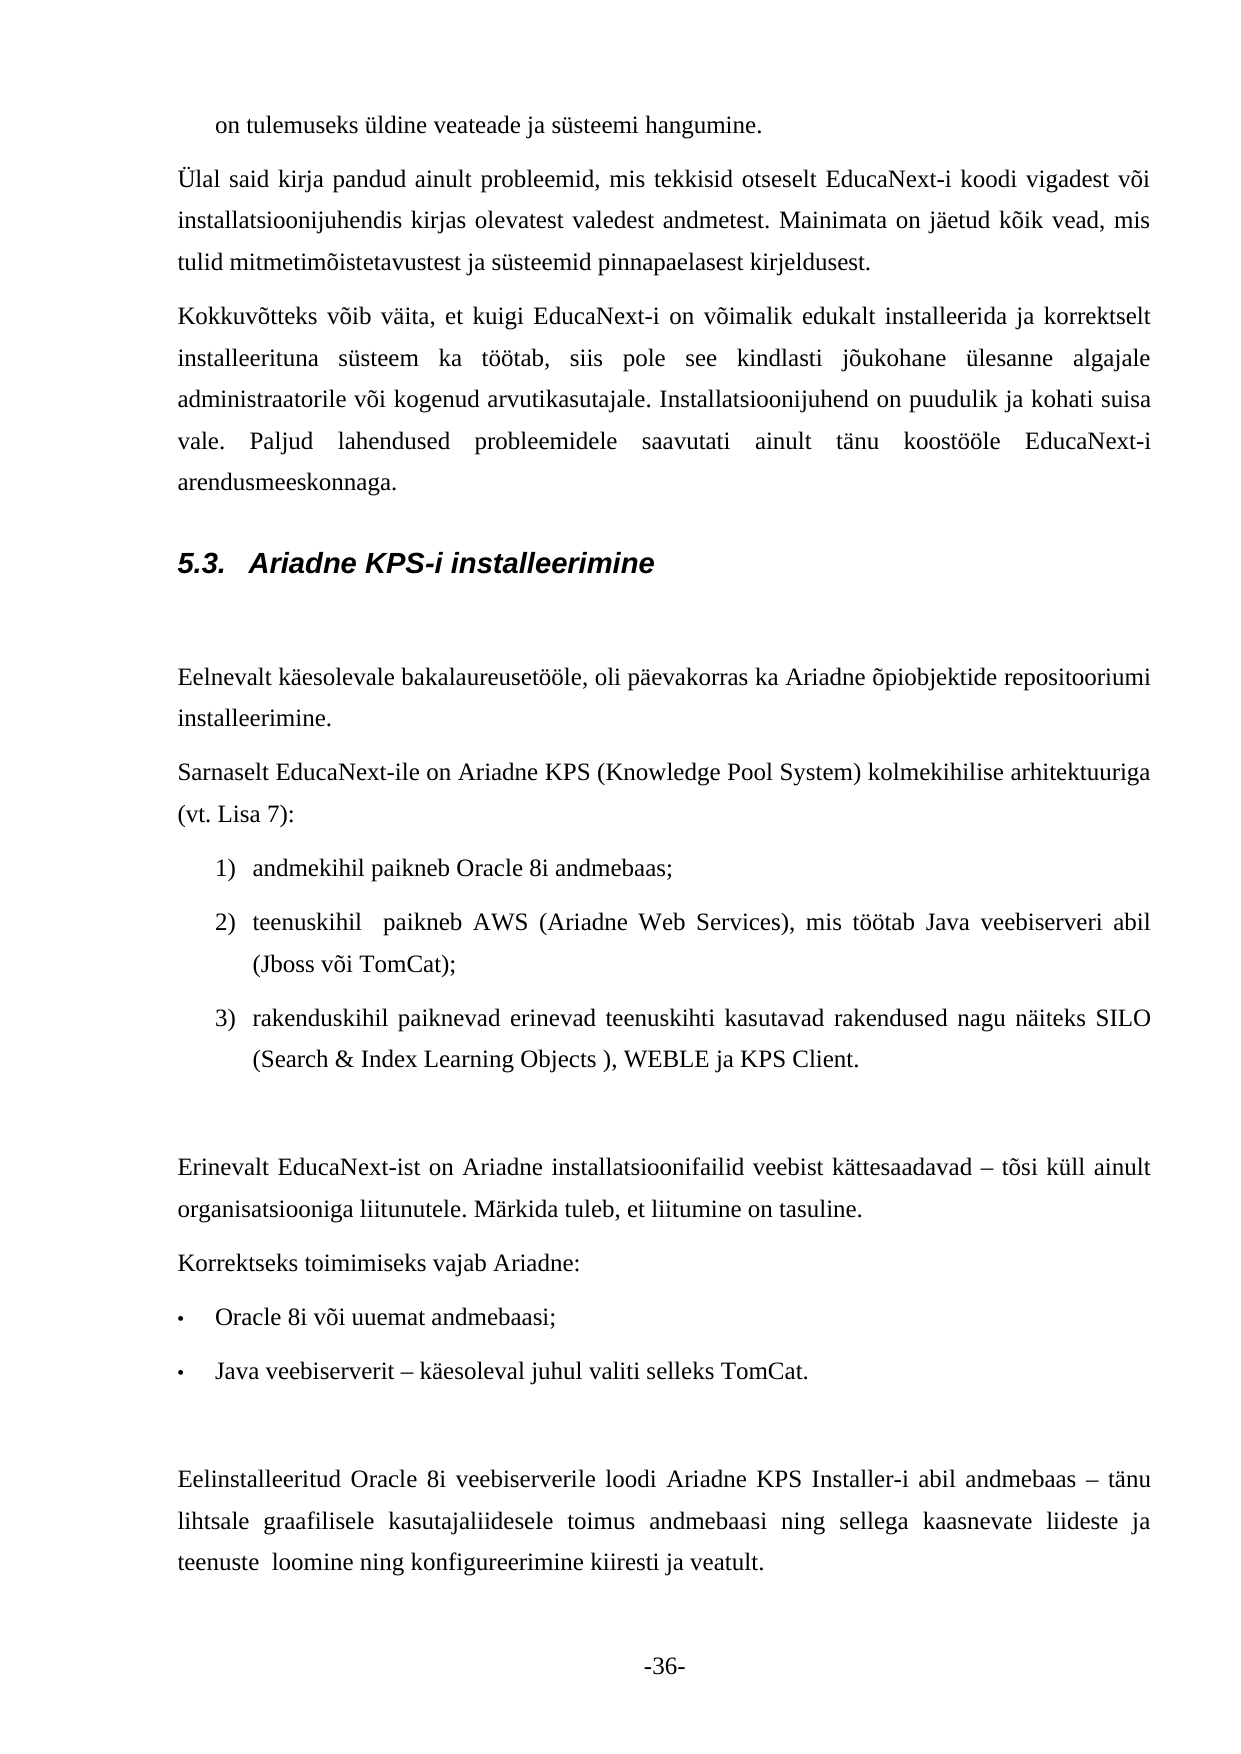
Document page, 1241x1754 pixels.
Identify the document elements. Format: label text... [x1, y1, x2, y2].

list andmekihil paikneb Oracle 8i andmebaas; [215, 854, 1152, 882]
subtitle Ariadne KPS-i installeerimine [177, 547, 1152, 580]
list Java veebiserverit – käesoleval juhul valiti selleks TomCat. [177, 1357, 1152, 1385]
text Eelnevalt käesolevale bakalaureusetööle, oli päevakorras ka Ariadne õpiobjektide repositooriumi installeerimine. [177, 663, 1152, 732]
text Sarnaselt EducaNext-ile on Ariadne KPS (Knowledge Pool System) kolmekihilise arhitektuuriga (vt. Lisa 7): [177, 758, 1152, 828]
list Oracle 8i või uuemat andmebaasi; [177, 1303, 1152, 1331]
list teenuskihil paikneb AWS (Ariadne Web Services), mis töötab Java veebiserveri abil (Jboss või TomCat); [215, 908, 1152, 977]
text Kokkuvõtteks võib väita, et kuigi EducaNext-i on võimalik edukalt installeerida ja korrektselt installeerituna süsteem ka töötab, siis pole see kindlasti jõukohane ülesanne algajale administraatorile või kogenud arvutikasutajale. Installatsioonijuhend on puudulik ja kohati suisa vale. Paljud lahendused probleemidele saavutati ainult tänu koostööle EducaNext-i arendusmeeskonnaga. [177, 302, 1152, 496]
list rakenduskihil paiknevad erinevad teenuskihti kasutavad rakendused nagu näiteks SILO (Search & Index Learning Objects ), WEBLE ja KPS Client. [215, 1004, 1152, 1073]
text Erinevalt EducaNext-ist on Ariadne installatsioonifailid veebist kättesaadavad – tõsi küll ainult organisatsiooniga liitunutele. Märkida tuleb, et liitumine on tasuline. [177, 1153, 1152, 1223]
text Ülal said kirja pandud ainult probleemid, mis tekkisid otseselt EducaNext-i koodi vigadest või installatsioonijuhendis kirjas olevatest valedest andmetest. Mainimata on jäetud kõik vead, mis tulid mitmetimõistetavustest ja süsteemid pinnapaelasest kirjeldusest. [177, 165, 1152, 276]
text Korrektseks toimimiseks vajab Ariadne: [177, 1249, 1152, 1277]
list on tulemuseks üldine veateade ja süsteemi hangumine. [177, 111, 1152, 139]
text Eelinstalleeritud Oracle 8i veebiserverile loodi Ariadne KPS Installer-i abil andmebaas – tänu lihtsale graafilisele kasutajaliidesele toimus andmebaasi ning sellega kaasnevate liideste ja teenuste loomine ning konfigureerimine kiiresti ja veatult. [177, 1465, 1152, 1576]
